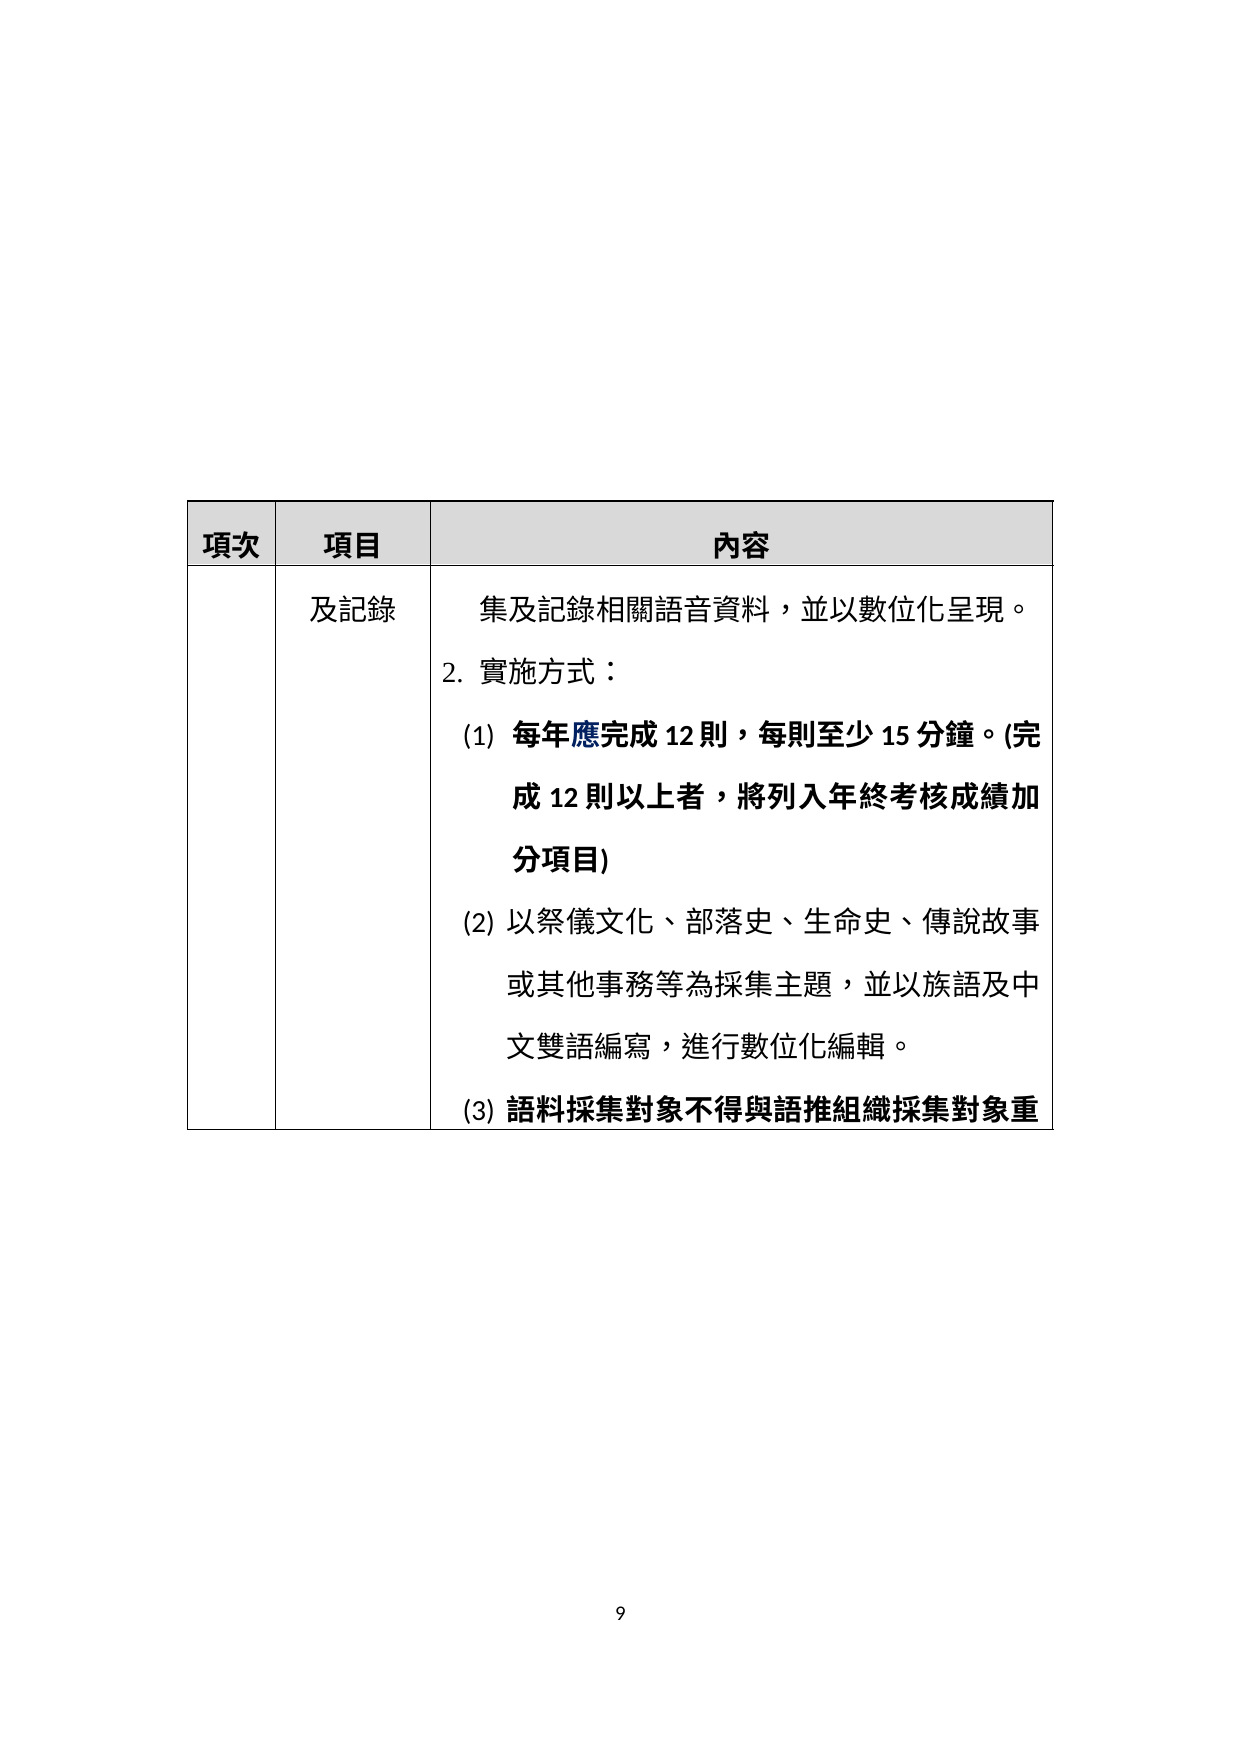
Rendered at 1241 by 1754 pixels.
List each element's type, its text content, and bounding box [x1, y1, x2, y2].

table_header 項目 [276, 502, 430, 564]
table_header 項次 [188, 502, 275, 564]
table_cell 實施目的：訪談耆老或族人，以影音方式採集及記錄相關語音資料，並以數位化呈現。 實施方式： 每年應完成12則，每則至少15分鐘。(完成12則以上者，將列入年終考核成績加分項目) 以祭儀文化、部落史、生命史、傳說故事或其他事務等為採集主題，並以族語及中文雙語編寫，進行數位化編輯。 語料採集對象不得與語推組織採集對象重複。 語料採集上傳考核管理系統後，經初審後由「財團法人原住民族語言研究發展基金會」辦理後續典藏及研究事宜。 工作時數：每則核予20小時。 [431, 566, 1052, 1128]
table_header 內容 [431, 502, 1052, 564]
table_cell 及記錄 [276, 566, 430, 1128]
table_cell [188, 566, 275, 1128]
